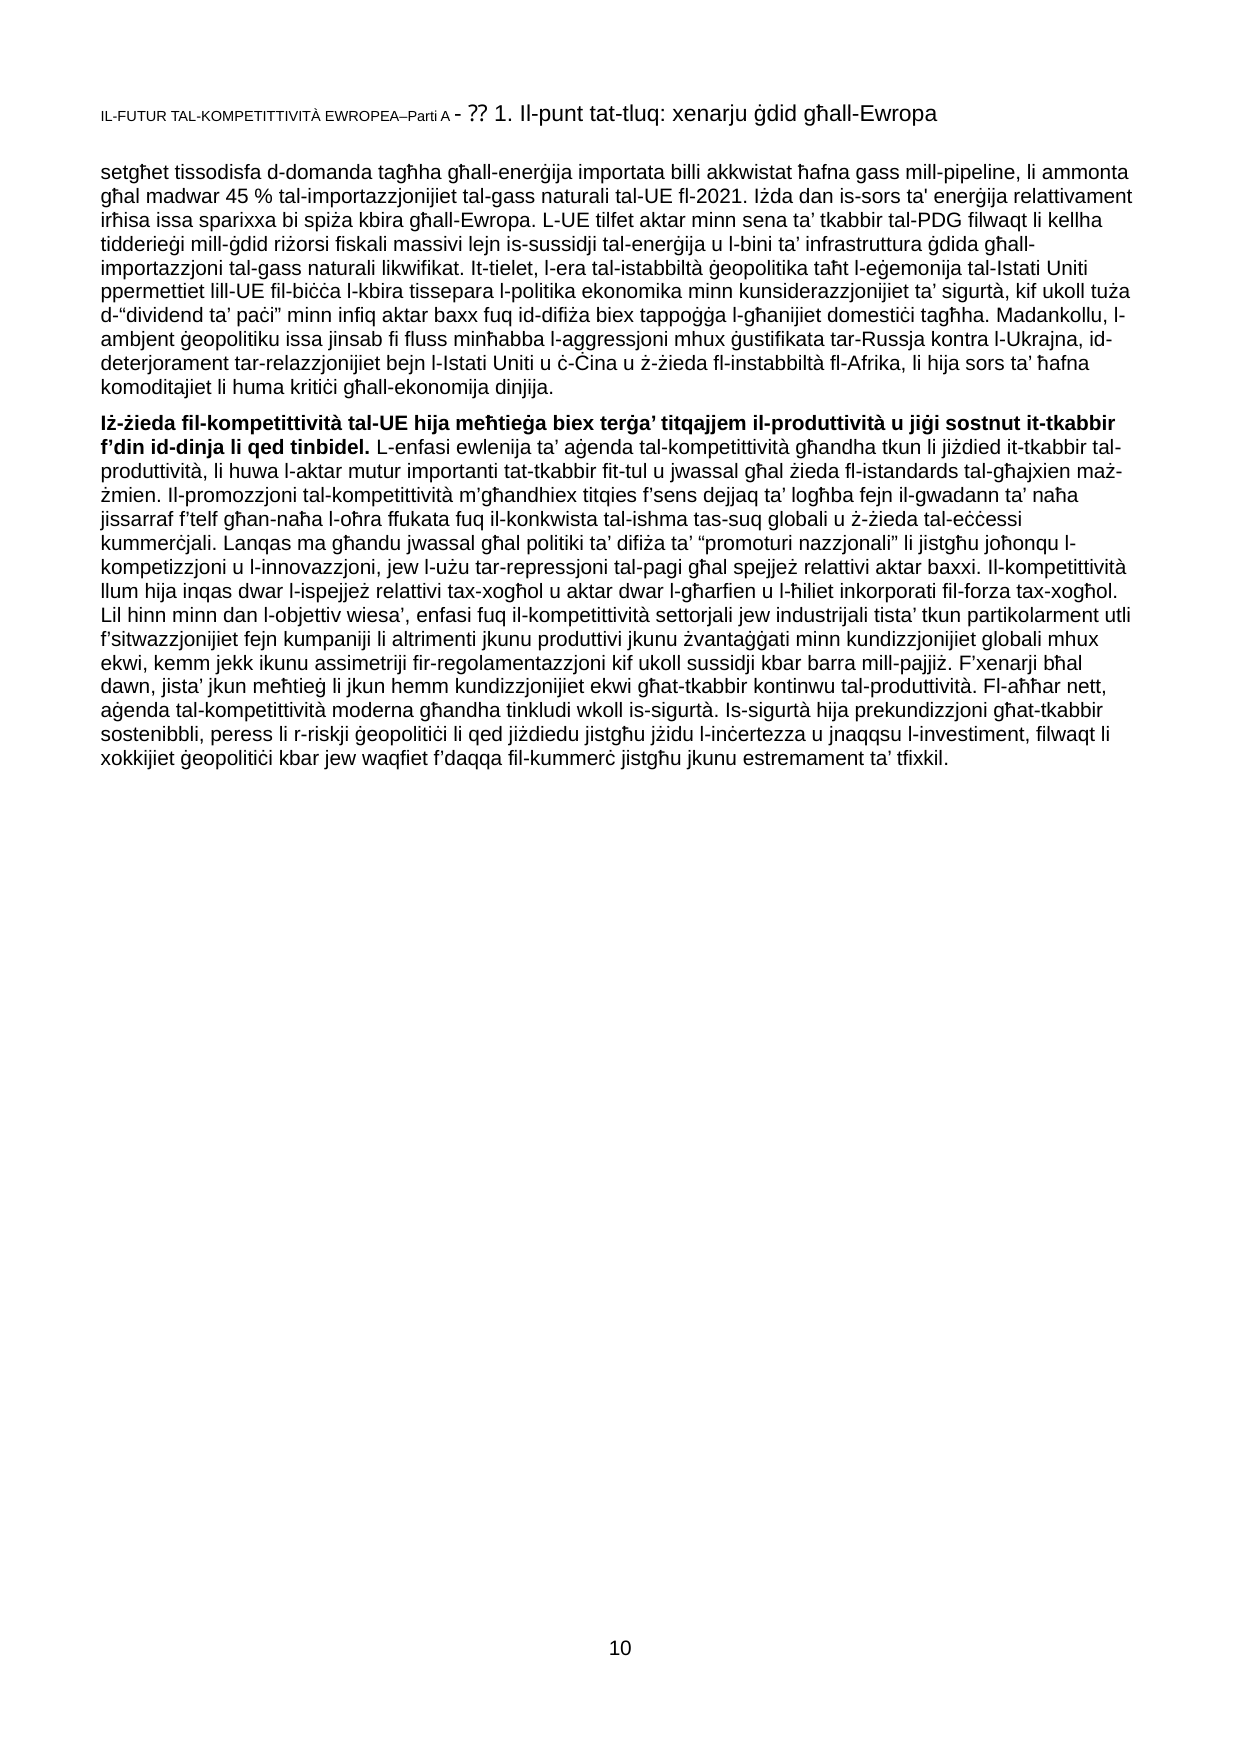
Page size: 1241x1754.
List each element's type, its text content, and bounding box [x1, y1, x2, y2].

text setgħet tissodisfa d-domanda tagħha għall-enerġija importata billi akkwistat ħafna gass mill-pipeline, li ammonta għal madwar 45 % tal-importazzjonijiet tal-gass naturali tal-UE fl-2021. Iżda dan is-sors ta' enerġija relattivament irħisa issa sparixxa bi spiża kbira għall-Ewropa. L-UE tilfet aktar minn sena ta’ tkabbir tal-PDG filwaqt li kellha tidderieġi mill-ġdid riżorsi fiskali massivi lejn is-sussidji tal-enerġija u l-bini ta’ infrastruttura ġdida għall-importazzjoni tal-gass naturali likwifikat. It-tielet, l-era tal-istabbiltà ġeopolitika taħt l-eġemonija tal-Istati Uniti ppermettiet lill-UE fil-biċċa l-kbira tissepara l-politika ekonomika minn kunsiderazzjonijiet ta’ sigurtà, kif ukoll tuża d-“dividend ta’ paċi” minn infiq aktar baxx fuq id-difiża biex tappoġġa l-għanijiet domestiċi tagħha. Madankollu, l-ambjent ġeopolitiku issa jinsab fi fluss minħabba l-aggressjoni mhux ġustifikata tar-Russja kontra l-Ukrajna, id-deterjorament tar-relazzjonijiet bejn l-Istati Uniti u ċ-Ċina u ż-żieda fl-instabbiltà fl-Afrika, li hija sors ta’ ħafna komoditajiet li huma kritiċi għall-ekonomija dinjija. [100, 159, 1140, 399]
text Iż-żieda fil-kompetittività tal-UE hija meħtieġa biex terġa’ titqajjem il-produttività u jiġi sostnut it-tkabbir f’din id-dinja li qed tinbidel. L-enfasi ewlenija ta’ aġenda tal-kompetittività għandha tkun li jiżdied it-tkabbir tal-produttività, li huwa l-aktar mutur importanti tat-tkabbir fit-tul u jwassal għal żieda fl-istandards tal-għajxien maż-żmien. Il-promozzjoni tal-kompetittività m’għandhiex titqies f’sens dejjaq ta’ logħba fejn il-gwadann ta’ naħa jissarraf f’telf għan-naħa l-oħra ffukata fuq il-konkwista tal-ishma tas-suq globali u ż-żieda tal-eċċessi kummerċjali. Lanqas ma għandu jwassal għal politiki ta’ difiża ta’ “promoturi nazzjonali” li jistgħu joħonqu l-kompetizzjoni u l-innovazzjoni, jew l-użu tar-repressjoni tal-pagi għal spejjeż relattivi aktar baxxi. Il-kompetittività llum hija inqas dwar l-ispejjeż relattivi tax-xogħol u aktar dwar l-għarfien u l-ħiliet inkorporati fil-forza tax-xogħol. Lil hinn minn dan l-objettiv wiesa’, enfasi fuq il-kompetittività settorjali jew industrijali tista’ tkun partikolarment utli f’sitwazzjonijiet fejn kumpaniji li altrimenti jkunu produttivi jkunu żvantaġġati minn kundizzjonijiet globali mhux ekwi, kemm jekk ikunu assimetriji fir-regolamentazzjoni kif ukoll sussidji kbar barra mill-pajjiż. F’xenarji bħal dawn, jista’ jkun meħtieġ li jkun hemm kundizzjonijiet ekwi għat-tkabbir kontinwu tal-produttività. Fl-aħħar nett, aġenda tal-kompetittività moderna għandha tinkludi wkoll is-sigurtà. Is-sigurtà hija prekundizzjoni għat-tkabbir sostenibbli, peress li r-riskji ġeopolitiċi li qed jiżdiedu jistgħu jżidu l-inċertezza u jnaqqsu l-investiment, filwaqt li xokkijiet ġeopolitiċi kbar jew waqfiet f’daqqa fil-kummerċ jistgħu jkunu estremament ta’ tfixkil. [100, 411, 1140, 770]
